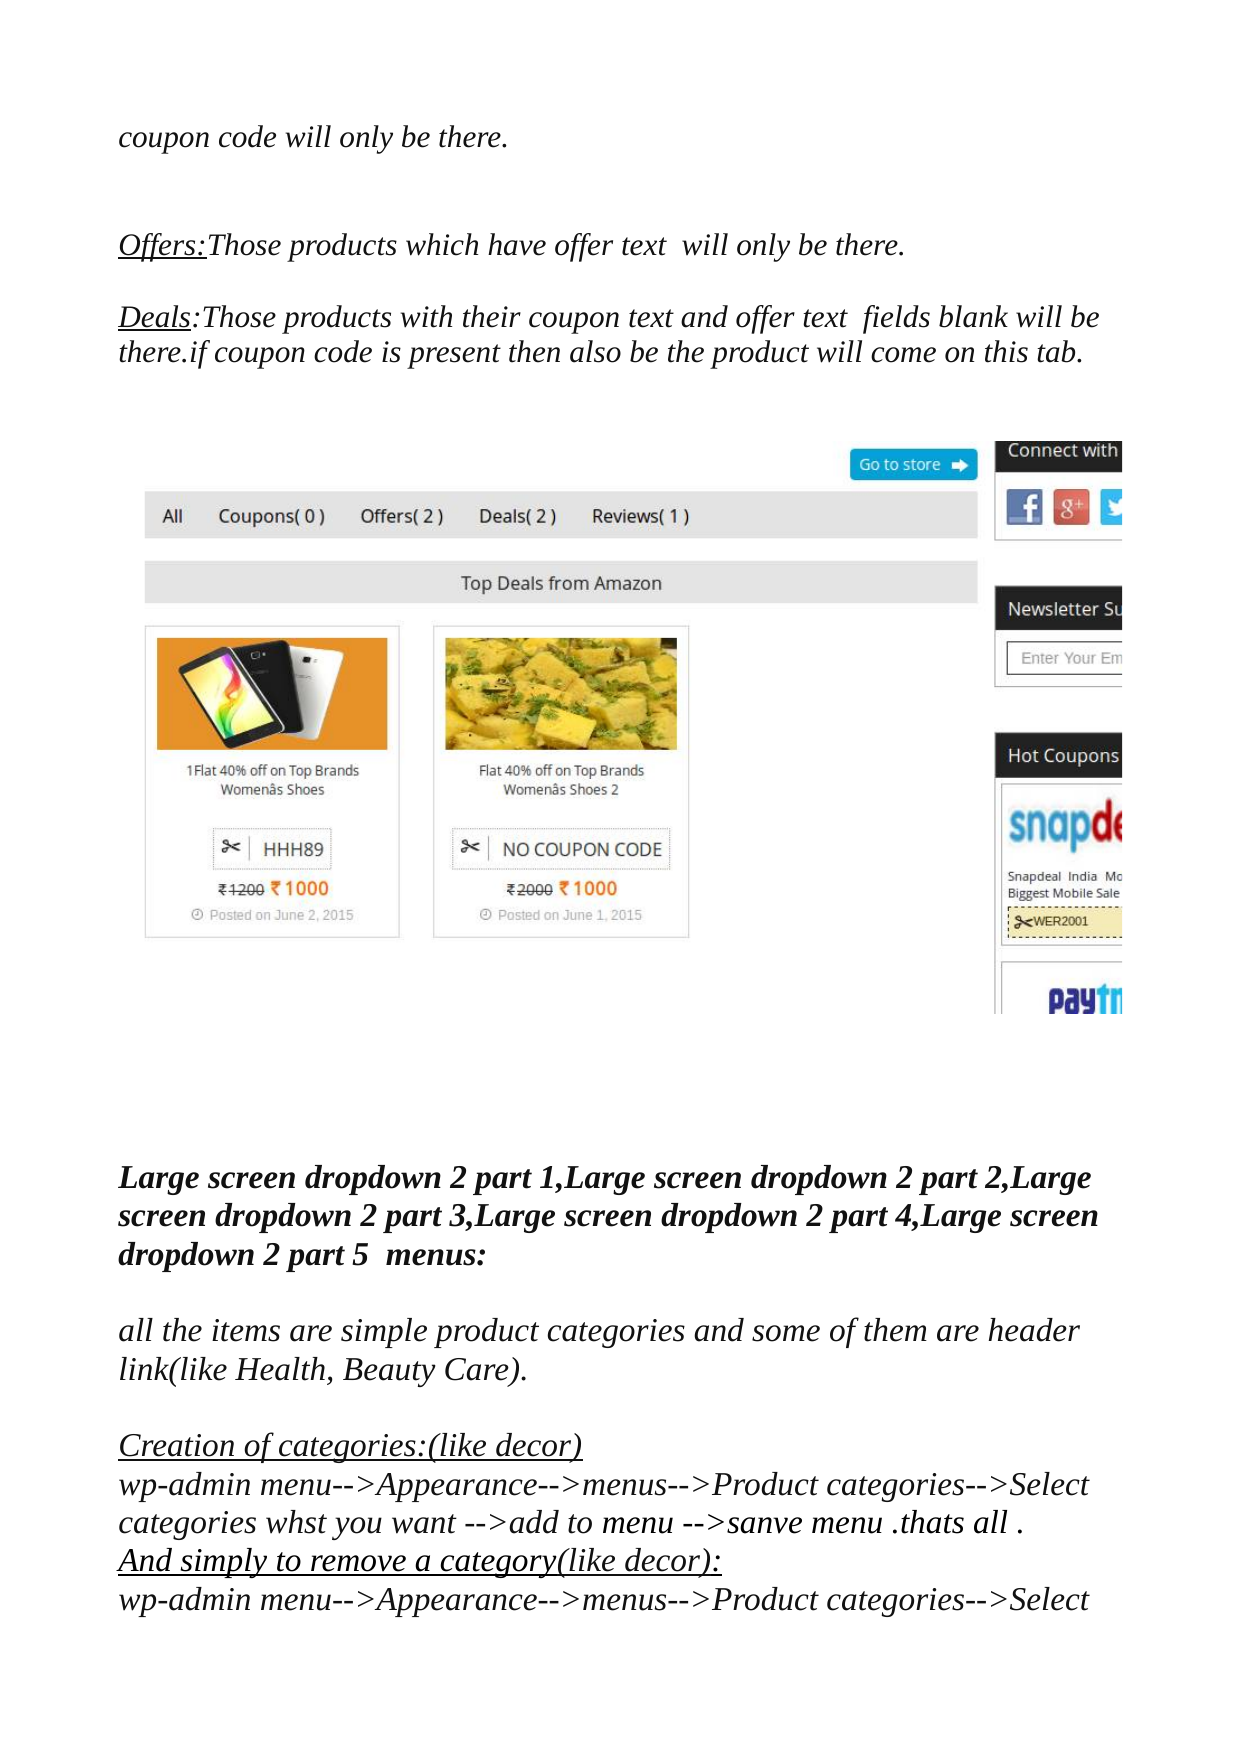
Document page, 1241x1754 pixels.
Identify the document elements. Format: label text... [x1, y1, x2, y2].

text Deals:Those products with their coupon text and offer text fields blank will be there.if coupon code is present then also be the product will come on this tab. [118, 298, 1122, 370]
text wp-admin menu-->Appearance-->menus-->Product categories-->Select categories whst you want -->add to menu -->sanve menu .thats all . [118, 1464, 1122, 1540]
text Offers:Those products which have offer text will only be there. [118, 226, 1122, 262]
text And simply to remove a category(like decor): [118, 1540, 1122, 1579]
text Creation of categories:(like decor) [118, 1425, 1122, 1464]
text Large screen dropdown 2 part 1,Large screen dropdown 2 part 2,Large screen dropdown 2 part 3,Large screen dropdown 2 part 4,Large screen dropdown 2 part 5 menus: [118, 1157, 1122, 1272]
text wp-admin menu-->Appearance-->menus-->Product categories-->Select [118, 1579, 1122, 1617]
text all the items are simple product categories and some of them are header link(like Health, Beauty Care). [118, 1310, 1122, 1387]
text coupon code will only be there. [118, 118, 1122, 154]
picture [118, 441, 1123, 1014]
